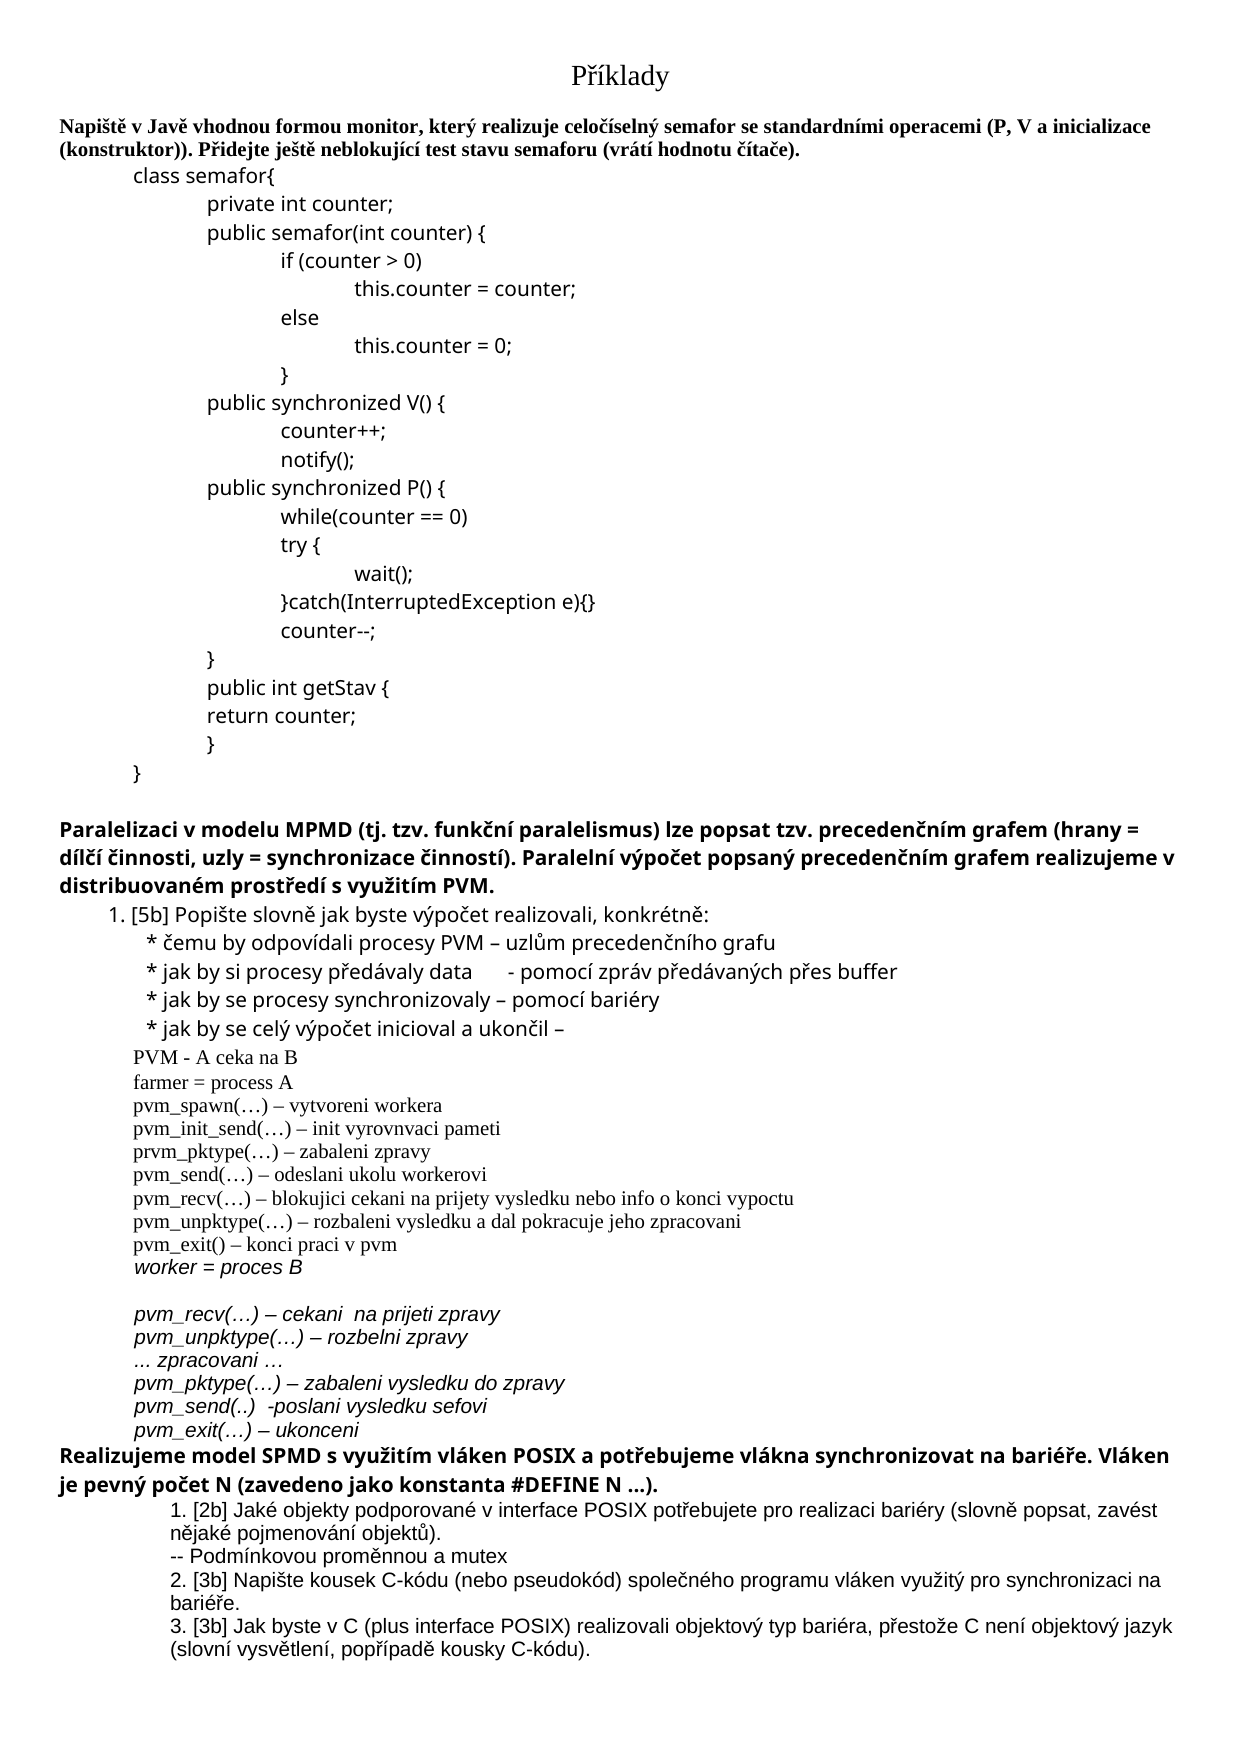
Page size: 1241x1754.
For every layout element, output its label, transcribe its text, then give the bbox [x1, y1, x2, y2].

text -- Podmínkovou proměnnou a mutex [170, 1545, 1181, 1568]
text PVM - A ceka na B [59, 1042, 1181, 1071]
text wait(); [280, 559, 1181, 587]
text farmer = process A [59, 1071, 1181, 1094]
text * čemu by odpovídali procesy PVM – uzlům precedenčního grafu [59, 928, 1181, 957]
text private int counter; [133, 189, 1181, 218]
text prvm_pktype(…) – zabaleni zpravy [59, 1140, 1181, 1163]
text pvm_send(…) – odeslani ukolu workerovi [59, 1163, 1181, 1186]
text ... zpracovani … [134, 1349, 1181, 1372]
text Příklady [59, 59, 1181, 91]
text * jak by si procesy předávaly data - pomocí zpráv předávaných přes buffer [59, 957, 1181, 985]
text 1. [2b] Jaké objekty podporované v interface POSIX potřebujete pro realizaci bariéry (slovně popsat, zavést nějaké pojmenování objektů). [170, 1498, 1181, 1545]
text counter++; [207, 417, 1181, 445]
text pvm_unpktype(…) – rozbelni zpravy [134, 1325, 1181, 1349]
text Paralelizaci v modelu MPMD (tj. tzv. funkční paralelismus) lze popsat tzv. precedenčním grafem (hrany = dílčí činnosti, uzly = synchronizace činností). Paralelní výpočet popsaný precedenčním grafem realizujeme v distribuovaném prostředí s využitím PVM. [59, 815, 1181, 900]
text 2. [3b] Napište kousek C-kódu (nebo pseudokód) společného programu vláken využitý pro synchronizaci na bariéře. [170, 1568, 1181, 1614]
text try { [207, 530, 1181, 559]
text pvm_exit() – konci praci v pvm [59, 1233, 1181, 1256]
text * jak by se celý výpočet inicioval a ukončil – [59, 1014, 1181, 1042]
text public semafor(int counter) { [133, 218, 1181, 246]
text pvm_unpktype(…) – rozbaleni vysledku a dal pokracuje jeho zpracovani [59, 1209, 1181, 1233]
text while(counter == 0) [207, 502, 1181, 530]
text this.counter = counter; [280, 274, 1181, 303]
text if (counter > 0) [207, 246, 1181, 274]
text notify(); [207, 445, 1181, 473]
text * jak by se procesy synchronizovaly – pomocí bariéry [59, 985, 1181, 1014]
text public int getStav { [133, 673, 1181, 701]
text 1. [5b] Popište slovně jak byste výpočet realizovali, konkrétně: [59, 900, 1181, 928]
text pvm_recv(…) – blokujici cekani na prijety vysledku nebo info o konci vypoctu [59, 1186, 1181, 1209]
text } [207, 360, 1181, 388]
text } [133, 729, 1181, 758]
text pvm_spawn(…) – vytvoreni workera [59, 1094, 1181, 1117]
text counter--; [207, 616, 1181, 644]
text else [207, 303, 1181, 331]
text worker = proces B [134, 1256, 1181, 1279]
text Napiště v Javě vhodnou formou monitor, který realizuje celočíselný semafor se standardními operacemi (P, V a inicializace (konstruktor)). Přidejte ještě neblokující test stavu semaforu (vrátí hodnotu čítače). [59, 114, 1181, 161]
text class semafor{ [59, 161, 1181, 189]
text Realizujeme model SPMD s využitím vláken POSIX a potřebujeme vlákna synchronizovat na bariéře. Vláken je pevný počet N (zavedeno jako konstanta #DEFINE N ...). [59, 1442, 1181, 1498]
text pvm_exit(…) – ukonceni [134, 1418, 1181, 1442]
text } [59, 758, 1181, 786]
text 3. [3b] Jak byste v C (plus interface POSIX) realizovali objektový typ bariéra, přestože C není objektový jazyk (slovní vysvětlení, popřípadě kousky C-kódu). [170, 1614, 1181, 1661]
text public synchronized V() { [133, 388, 1181, 417]
text public synchronized P() { [133, 473, 1181, 502]
text this.counter = 0; [280, 331, 1181, 360]
text } [133, 644, 1181, 673]
text return counter; [133, 701, 1181, 729]
text pvm_init_send(…) – init vyrovnvaci pameti [59, 1117, 1181, 1140]
text pvm_pktype(…) – zabaleni vysledku do zpravy [134, 1372, 1181, 1395]
text pvm_recv(…) – cekani na prijeti zpravy [134, 1302, 1181, 1325]
text }catch(InterruptedException e){} [207, 587, 1181, 616]
text pvm_send(..) -poslani vysledku sefovi [134, 1395, 1181, 1418]
